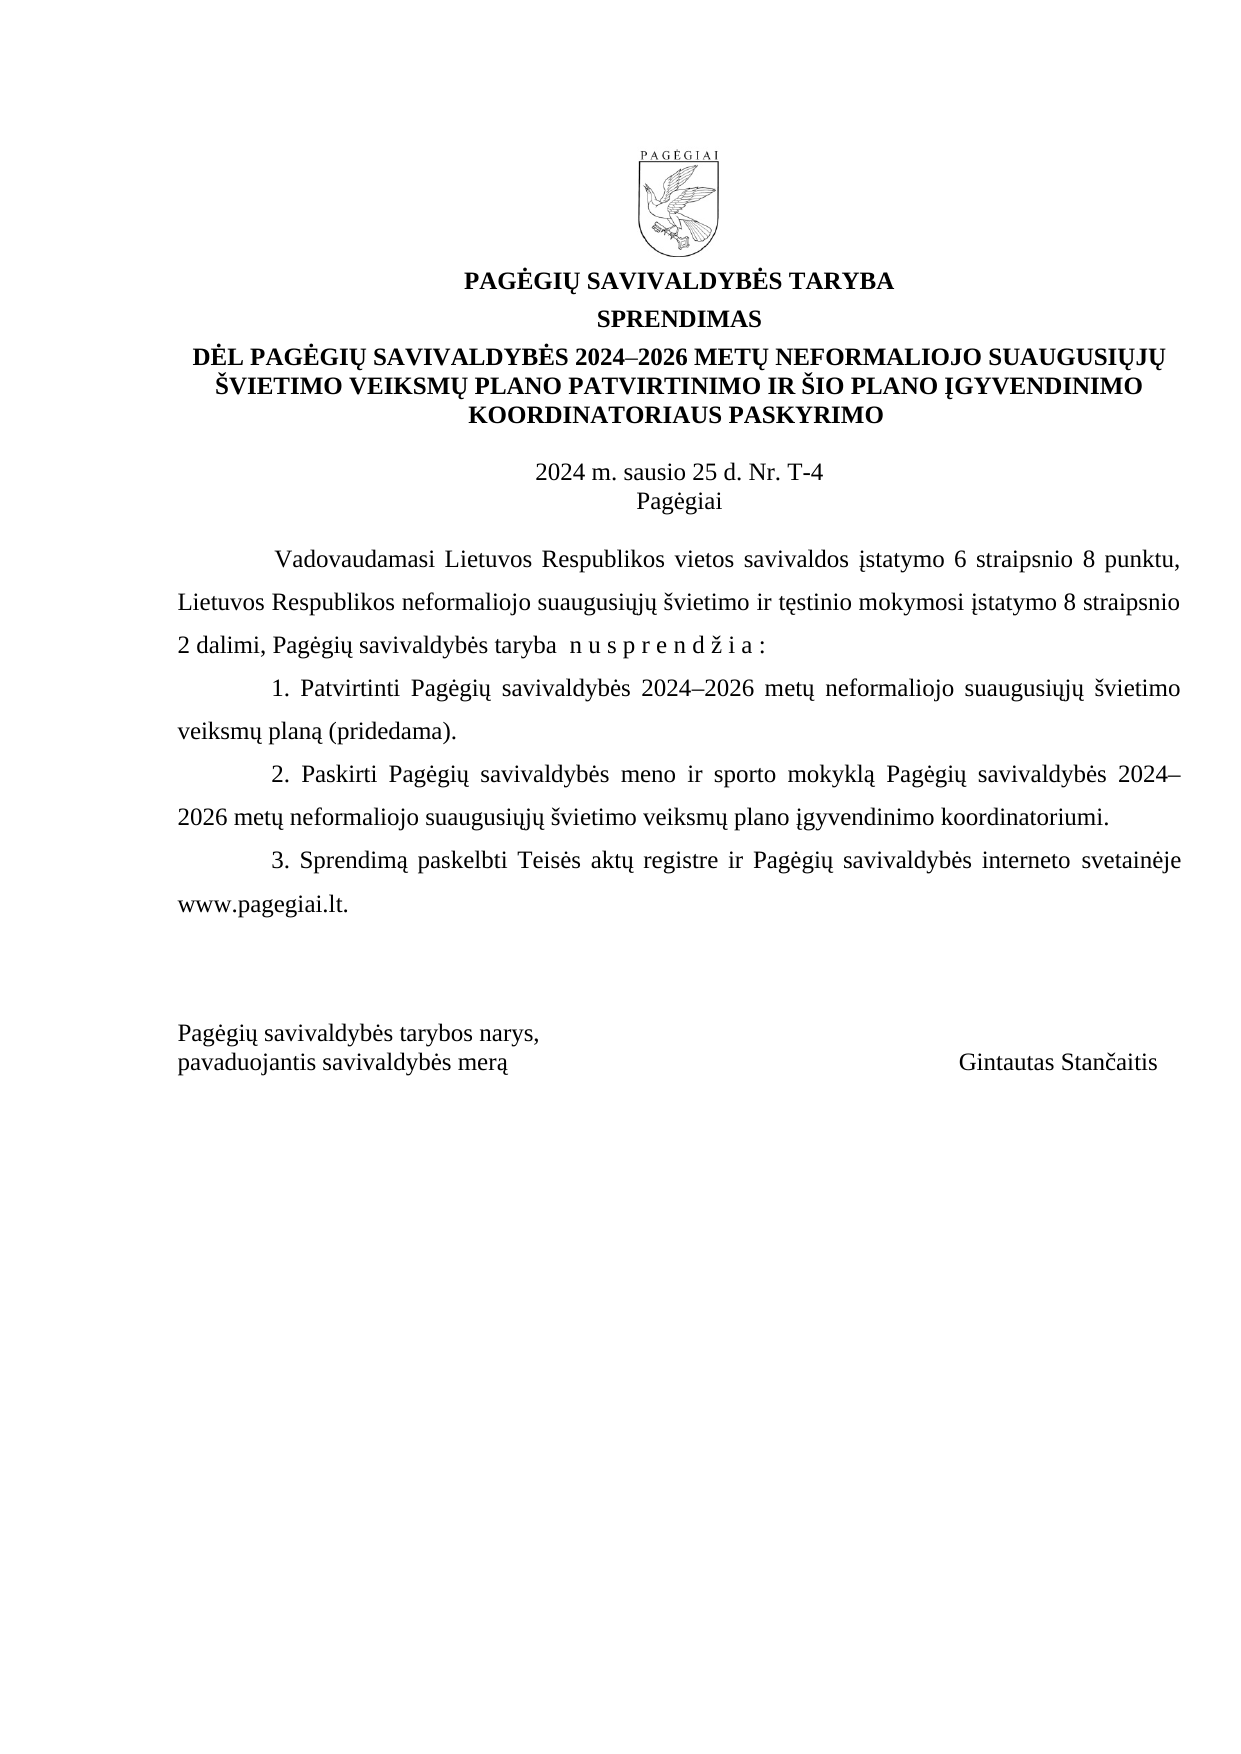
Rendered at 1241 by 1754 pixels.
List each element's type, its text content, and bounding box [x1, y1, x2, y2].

text pavaduojantis savivaldybės merą Gintautas Stančaitis [177, 1047, 1181, 1076]
text 2024 m. sausio 25 d. Nr. T-4 [177, 457, 1181, 486]
text Vadovaudamasi Lietuvos Respublikos vietos savivaldos įstatymo 6 straipsnio 8 punktu, Lietuvos Respublikos neformaliojo suaugusiųjų švietimo ir tęstinio mokymosi įstatymo 8 straipsnio 2 dalimi, Pagėgių savivaldybės taryba nusprendžia: [177, 544, 1181, 659]
subtitle SPRENDIMAS [177, 304, 1181, 333]
text Pagėgių savivaldybės tarybos narys, [177, 1018, 1181, 1047]
subtitle PAGĖGIŲ SAVIVALDYBĖS TARYBA [177, 266, 1181, 294]
text 3. Sprendimą paskelbti Teisės aktų registre ir Pagėgių savivaldybės interneto svetainėje www.pagegiai.lt. [177, 846, 1181, 917]
text 1. Patvirtinti Pagėgių savivaldybės 2024–2026 metų neformaliojo suaugusiųjų švietimo veiksmų planą (pridedama). [177, 673, 1181, 745]
text DĖL PAGĖGIŲ SAVIVALDYBĖS 2024–2026 METŲ NEFORMALIOJO SUAUGUSIŲJŲ ŠVIETIMO VEIKSMŲ PLANO PATVIRTINIMO IR ŠIO PLANO ĮGYVENDINIMO KOORDINATORIAUS PASKYRIMO [177, 342, 1181, 429]
text 2. Paskirti Pagėgių savivaldybės meno ir sporto mokyklą Pagėgių savivaldybės 2024–2026 metų neformaliojo suaugusiųjų švietimo veiksmų plano įgyvendinimo koordinatoriumi. [177, 759, 1181, 831]
text Pagėgiai [177, 486, 1181, 515]
